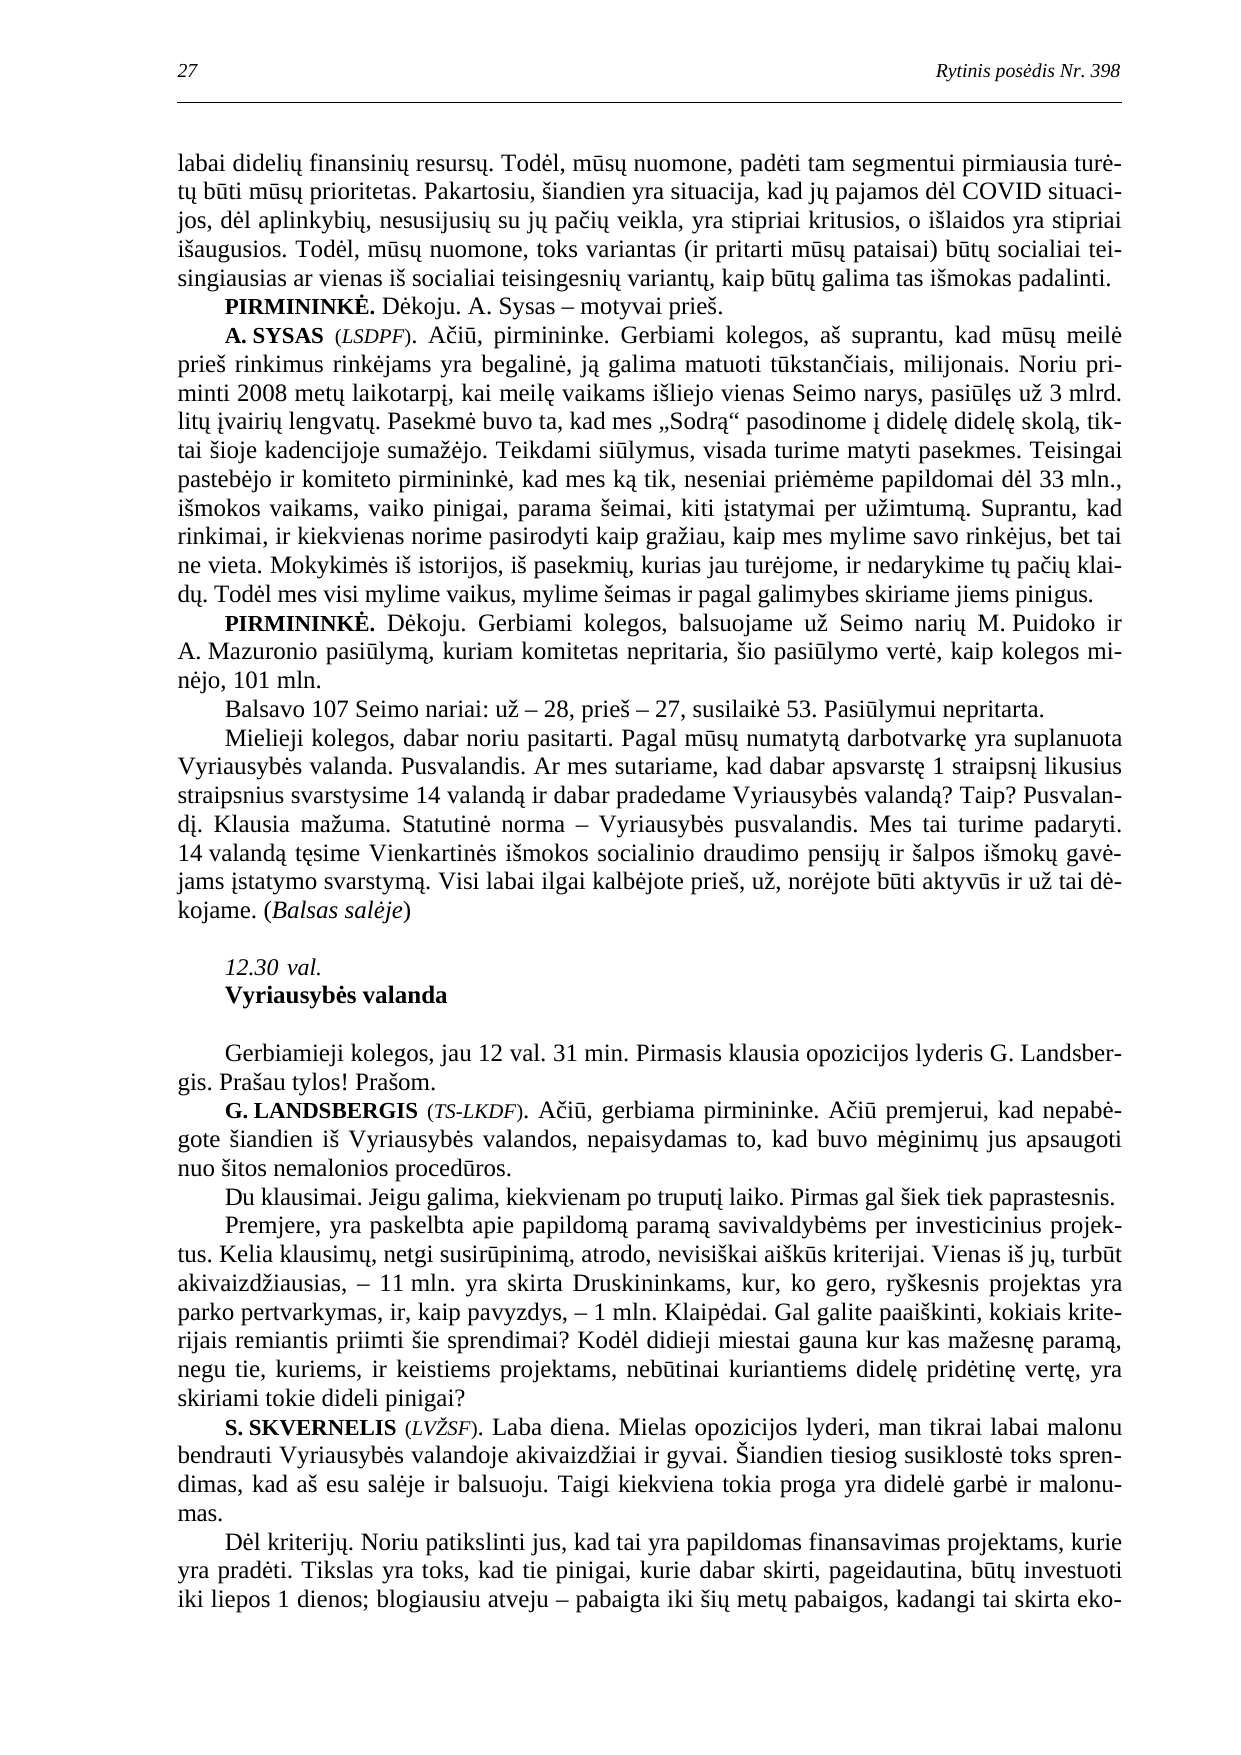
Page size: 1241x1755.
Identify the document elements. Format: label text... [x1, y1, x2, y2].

text Prem­je­re, yra pa­skelb­ta apie pa­pil­do­mą pa­ra­mą sa­vi­val­dy­bėms per in­ves­ti­ci­nius pro­jek­tus. Ke­lia klau­si­mų, net­gi su­si­rū­pi­ni­mą, at­ro­do, ne­vi­siš­kai aiš­kūs kri­te­ri­jai. Vie­nas iš jų, tur­būt aki­vaiz­džiau­sias, – 11 mln. yra skir­ta Drus­ki­nin­kams, kur, ko ge­ro, ryš­kes­nis pro­jek­tas yra par­ko per­tvar­ky­mas, ir, kaip pa­vyz­dys, – 1 mln. Klai­pė­dai. Gal ga­li­te pa­aiš­kin­ti, ko­kiais kri­te­ri­jais re­mian­tis pri­im­ti šie spren­di­mai? Ko­dėl di­die­ji mies­tai gau­na kur kas ma­žes­nę pa­ra­mą, ne­gu tie, ku­riems, ir keis­tiems pro­jek­tams, ne­bū­ti­nai ku­rian­tiems di­de­lę pri­dė­ti­nę ver­tę, yra ski­ria­mi to­kie di­de­li pi­ni­gai? [177, 1210, 1122, 1412]
text Du klau­si­mai. Jei­gu ga­li­ma, kiek­vie­nam po tru­pu­tį lai­ko. Pir­mas gal šiek tiek pa­pras­tes­nis. [177, 1182, 1122, 1210]
text Vy­riau­sy­bės va­lan­da [177, 980, 1122, 1009]
text Dėl kri­te­ri­jų. No­riu pa­tiks­lin­ti jus, kad tai yra pa­pil­do­mas fi­nan­sa­vi­mas pro­jek­tams, ku­rie yra pra­dė­ti. Tiks­las yra toks, kad tie pi­ni­gai, ku­rie da­bar skir­ti, pa­gei­dau­ti­na, bū­tų in­ves­tuo­ti iki lie­pos 1 die­nos; blo­giau­siu at­ve­ju – pa­baig­ta iki šių me­tų pa­bai­gos, ka­dan­gi tai skir­ta eko­ [177, 1527, 1122, 1613]
text A. SYSAS (LSDPF). Ačiū, pir­mi­nin­ke. Ger­bia­mi ko­le­gos, aš su­pran­tu, kad mū­sų mei­lė prieš rin­ki­mus rin­kė­jams yra be­ga­li­nė, ją ga­li­ma ma­tuo­ti tūks­tan­čiais, mi­li­jo­nais. No­riu pri­min­ti 2008 me­tų lai­ko­tar­pį, kai mei­lę vai­kams iš­lie­jo vie­nas Sei­mo na­rys, pa­siū­lęs už 3 mlrd. li­tų įvai­rių leng­va­tų. Pa­sek­mė bu­vo ta, kad mes „Sod­rą“ pa­so­di­no­me į di­de­lę di­de­lę sko­lą, tik­tai šio­je ka­den­ci­jo­je su­ma­žė­jo. Teik­da­mi siū­ly­mus, vi­sa­da tu­ri­me ma­ty­ti pa­sek­mes. Tei­sin­gai pa­ste­bė­jo ir ko­mi­te­to pir­mi­nin­kė, kad mes ką tik, ne­se­niai pri­ėmė­me pa­pil­do­mai dėl 33 mln., iš­mo­kos vai­kams, vai­ko pi­ni­gai, pa­ra­ma šei­mai, ki­ti įsta­ty­mai per už­im­tu­mą. Su­pran­tu, kad rin­ki­mai, ir kiek­vie­nas no­ri­me pa­si­ro­dy­ti kaip gra­žiau, kaip mes my­li­me sa­vo rin­kė­jus, bet tai ne vie­ta. Mo­ky­ki­mės iš is­to­ri­jos, iš pa­sek­mių, ku­rias jau tu­rė­jo­me, ir ne­da­ry­ki­me tų pa­čių klai­dų. To­dėl mes vi­si my­li­me vai­kus, my­li­me šei­mas ir pa­gal ga­li­my­bes ski­ria­me jiems pi­ni­gus. [177, 320, 1122, 608]
text PIRMININKĖ. Dė­ko­ju. A. Sy­sas – mo­ty­vai prieš. [177, 291, 1122, 320]
text PIRMININKĖ. Dė­ko­ju. Ger­bia­mi ko­le­gos, bal­suo­ja­me už Sei­mo na­rių M. Pui­do­ko ir A. Ma­zu­ro­nio pa­siū­ly­mą, ku­riam ko­mi­te­tas ne­pri­ta­ria, šio pa­siū­ly­mo ver­tė, kaip ko­le­gos mi­nė­jo, 101 mln. [177, 608, 1122, 694]
text G. LANDSBERGIS (TS-LKDF). Ačiū, ger­bia­ma pir­mi­nin­ke. Ačiū prem­je­rui, kad ne­pa­bė­go­te šian­dien iš Vy­riau­sy­bės va­lan­dos, ne­pai­sy­da­mas to, kad bu­vo mė­gi­ni­mų jus ap­sau­go­ti nuo ši­tos ne­ma­lo­nios pro­ce­dū­ros. [177, 1095, 1122, 1182]
text Mie­lie­ji ko­le­gos, da­bar no­riu pa­si­tar­ti. Pa­gal mū­sų nu­ma­ty­tą dar­bo­tvarkę yra su­pla­nuo­ta Vy­riau­sy­bės va­lan­da. Pus­va­lan­dis. Ar mes su­ta­ria­me, kad da­bar ap­svars­tę 1 straips­nį li­ku­sius straips­nius svars­ty­si­me 14 va­lan­dą ir da­bar pra­de­da­me Vy­riau­sy­bės va­lan­dą? Taip? Pus­va­lan­dį. Klau­sia ma­žu­ma. Sta­tu­ti­nė nor­ma – Vy­riau­sy­bės pus­va­lan­dis. Mes tai tu­ri­me pa­da­ry­ti. 14 va­lan­dą tę­si­me Vien­kar­ti­nės iš­mo­kos so­cia­li­nio drau­di­mo pen­si­jų ir šal­pos iš­mo­kų ga­vė­jams įsta­ty­mo svars­ty­mą. Vi­si la­bai il­gai kal­bė­jo­te prieš, už, no­rė­jo­te bū­ti ak­ty­vūs ir už tai dė­ko­ja­me. (Bal­sas sa­lė­je) [177, 723, 1122, 924]
text 12.30 val. [224, 953, 1122, 980]
text la­bai di­de­lių fi­nan­si­nių re­sur­sų. To­dėl, mū­sų nuo­mo­ne, pa­dė­ti tam seg­men­tui pir­miau­sia tu­rė­tų bū­ti mū­sų pri­ori­te­tas. Pa­kar­to­siu, šian­dien yra si­tu­a­ci­ja, kad jų pa­ja­mos dėl COVID si­tu­a­ci­jos, dėl ap­lin­ky­bių, ne­su­si­ju­sių su jų pa­čių veik­la, yra stip­riai kri­tu­sios, o iš­lai­dos yra stip­riai iš­au­gu­sios. To­dėl, mū­sų nuo­mo­ne, toks va­rian­tas (ir pri­tar­ti mū­sų pa­tai­sai) bū­tų so­cia­liai tei­sin­giau­sias ar vie­nas iš so­cia­liai tei­sin­ges­nių va­rian­tų, kaip bū­tų ga­li­ma tas iš­mo­kas pa­da­lin­ti. [177, 148, 1122, 291]
text Bal­sa­vo 107 Sei­mo na­riai: už – 28, prieš – 27, su­si­lai­kė 53. Pa­siū­ly­mui ne­pri­tar­ta. [177, 694, 1122, 723]
text Ger­bia­mie­ji ko­le­gos, jau 12 val. 31 min. Pir­ma­sis klau­sia opo­zi­ci­jos ly­de­ris G. Land­sber­gis. Pra­šau ty­los! Pra­šom. [177, 1038, 1122, 1095]
text S. SKVERNELIS (LVŽSF). La­ba die­na. Mie­las opo­zi­ci­jos ly­de­ri, man tik­rai la­bai ma­lo­nu ben­drau­ti Vy­riau­sy­bės va­lan­do­je aki­vaiz­džiai ir gy­vai. Šian­dien tie­siog su­si­klos­tė toks spren­di­mas, kad aš esu sa­lė­je ir bal­suo­ju. Tai­gi kiek­vie­na to­kia pro­ga yra di­de­lė gar­bė ir ma­lo­nu­mas. [177, 1412, 1122, 1527]
